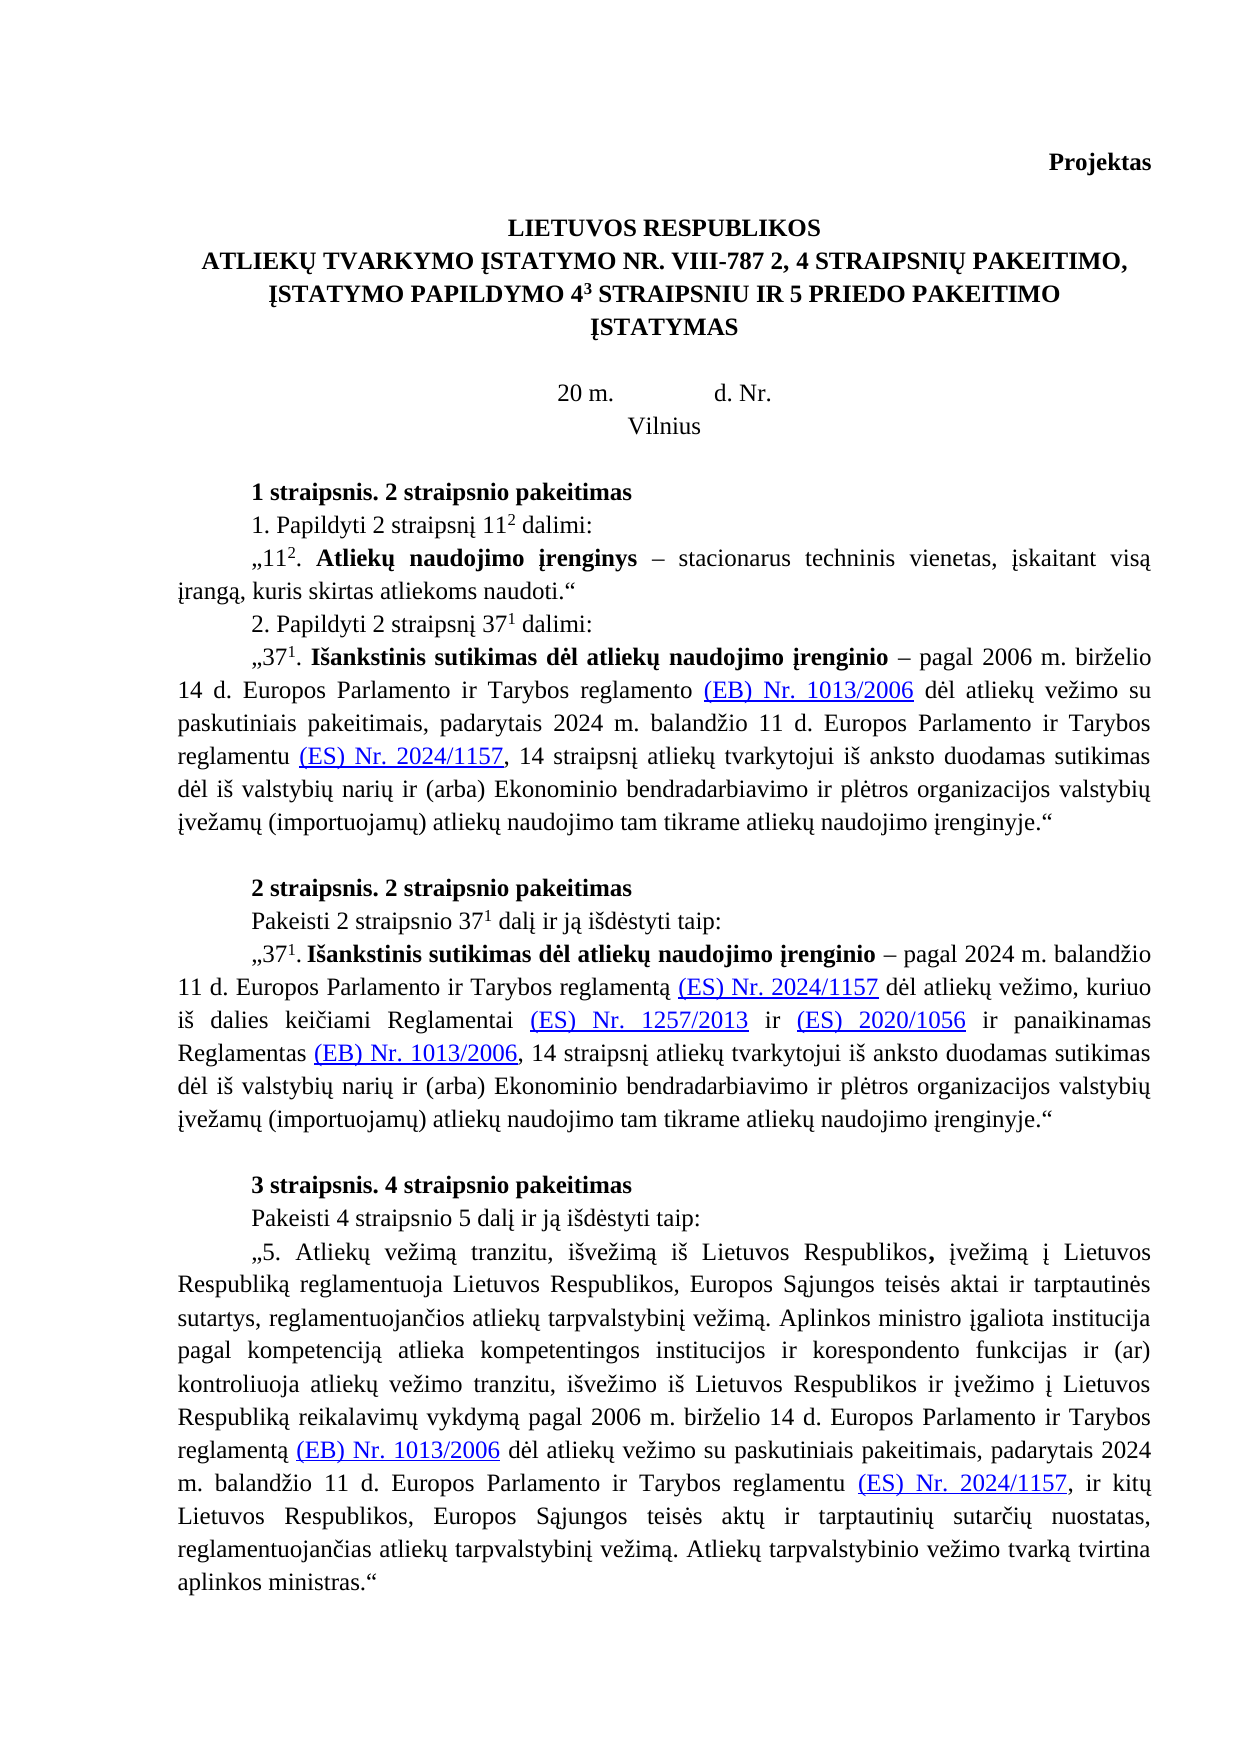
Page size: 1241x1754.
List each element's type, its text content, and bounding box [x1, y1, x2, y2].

text 2. Papildyti 2 straipsnį 371 dalimi: [177, 609, 1151, 638]
text „371. Išankstinis sutikimas dėl atliekų naudojimo įrenginio – pagal 2006 m. birželio 14 d. Europos Parlamento ir Tarybos reglamento (EB) Nr. 1013/2006 dėl atliekų vežimo su paskutiniais pakeitimais, padarytais 2024 m. balandžio 11 d. Europos Parlamento ir Tarybos reglamentu (ES) Nr. 2024/1157, 14 straipsnį atliekų tvarkytojui iš anksto duodamas sutikimas dėl iš valstybių narių ir (arba) Ekonominio bendradarbiavimo ir plėtros organizacijos valstybių įvežamų (importuojamų) atliekų naudojimo tam tikrame atliekų naudojimo įrenginyje.“ [177, 642, 1151, 836]
text 3 straipsnis. 4 straipsnio pakeitimas [177, 1171, 1151, 1199]
text ATLIEKŲ TVARKYMO ĮSTATYMO NR. VIII-787 2, 4 STRAIPSNIŲ PAKEITIMO, ĮSTATYMO PAPILDYMO 43 STRAIPSNIU ir 5 priedo PAKEITIMO [177, 246, 1151, 308]
text Vilnius [177, 411, 1151, 440]
text „5. Atliekų vežimą tranzitu, išvežimą iš Lietuvos Respublikos, įvežimą į Lietuvos Respubliką reglamentuoja Lietuvos Respublikos, Europos Sąjungos teisės aktai ir tarptautinės sutartys, reglamentuojančios atliekų tarpvalstybinį vežimą. Aplinkos ministro įgaliota institucija pagal kompetenciją atlieka kompetentingos institucijos ir korespondento funkcijas ir (ar) kontroliuoja atliekų vežimo tranzitu, išvežimo iš Lietuvos Respublikos ir įvežimo į Lietuvos Respubliką reikalavimų vykdymą pagal 2006 m. birželio 14 d. Europos Parlamento ir Tarybos reglamentą (EB) Nr. 1013/2006 dėl atliekų vežimo su paskutiniais pakeitimais, padarytais 2024 m. balandžio 11 d. Europos Parlamento ir Tarybos reglamentu (ES) Nr. 2024/1157, ir kitų Lietuvos Respublikos, Europos Sąjungos teisės aktų ir tarptautinių sutarčių nuostatas, reglamentuojančias atliekų tarpvalstybinį vežimą. Atliekų tarpvalstybinio vežimo tvarką tvirtina aplinkos ministras.“ [177, 1237, 1151, 1596]
text 1. Papildyti 2 straipsnį 112 dalimi: [177, 510, 1151, 539]
text „112. Atliekų naudojimo įrenginys – stacionarus techninis vienetas, įskaitant visą įrangą, kuris skirtas atliekoms naudoti.“ [177, 543, 1151, 605]
text „371. Išankstinis sutikimas dėl atliekų naudojimo įrenginio – pagal 2024 m. balandžio 11 d. Europos Parlamento ir Tarybos reglamentą (ES) Nr. 2024/1157 dėl atliekų vežimo, kuriuo iš dalies keičiami Reglamentai (ES) Nr. 1257/2013 ir (ES) 2020/1056 ir panaikinamas Reglamentas (EB) Nr. 1013/2006, 14 straipsnį atliekų tvarkytojui iš anksto duodamas sutikimas dėl iš valstybių narių ir (arba) Ekonominio bendradarbiavimo ir plėtros organizacijos valstybių įvežamų (importuojamų) atliekų naudojimo tam tikrame atliekų naudojimo įrenginyje.“ [177, 939, 1151, 1133]
text Pakeisti 2 straipsnio 371 dalį ir ją išdėstyti taip: [177, 906, 1151, 935]
text Projektas [916, 147, 1151, 176]
text 1 straipsnis. 2 straipsnio pakeitimas [177, 477, 1151, 506]
text ĮSTATYMAS [177, 312, 1151, 341]
text 20 m. d. Nr. [177, 378, 1151, 407]
text Pakeisti 4 straipsnio 5 dalį ir ją išdėstyti taip: [177, 1203, 1151, 1232]
text 2 straipsnis. 2 straipsnio pakeitimas [177, 873, 1151, 902]
text LIETUVOS RESPUBLIKOS [177, 213, 1151, 242]
